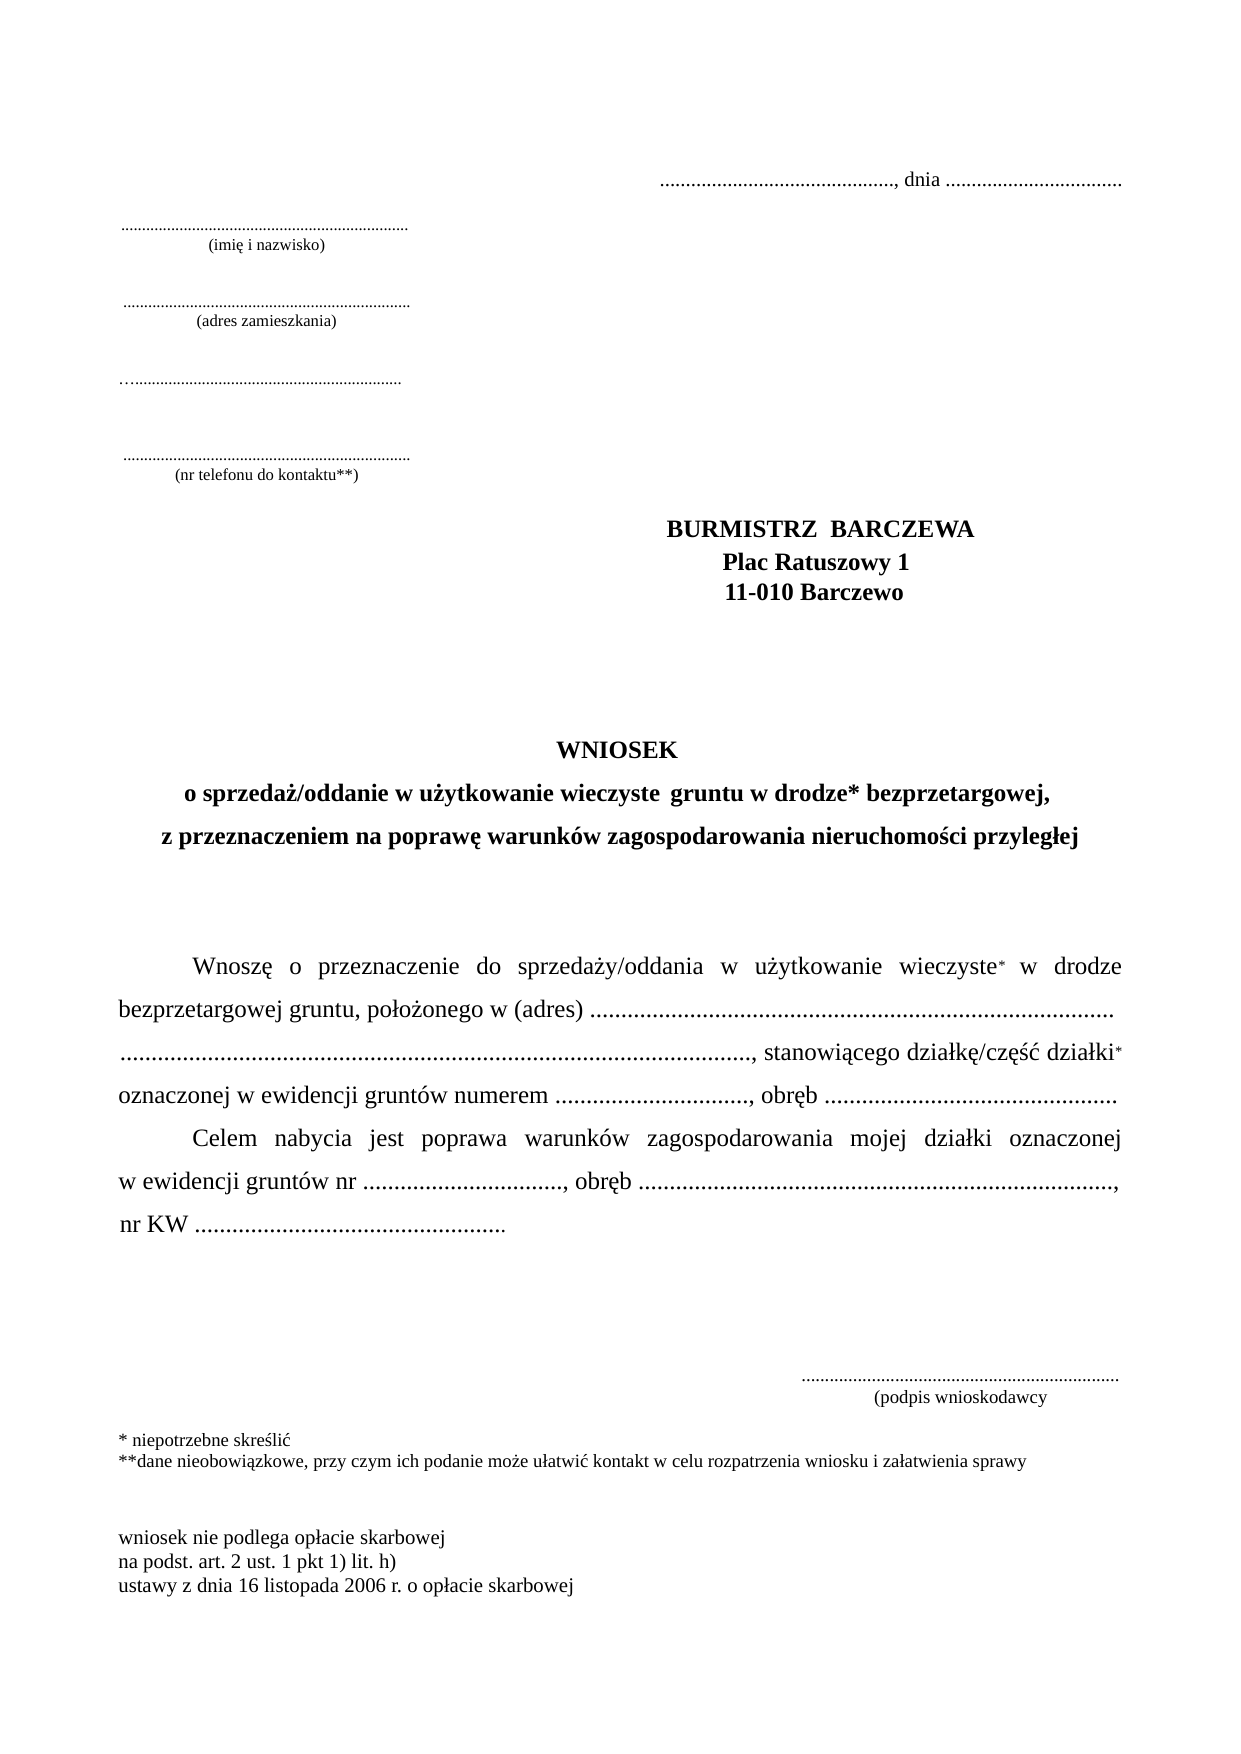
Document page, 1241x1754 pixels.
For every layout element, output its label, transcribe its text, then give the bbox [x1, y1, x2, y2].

text 11-010 Barczewo [118, 577, 1122, 606]
text .................................................................... [799, 1364, 1122, 1386]
text (imię i nazwisko) [118, 234, 415, 253]
text ............................................., dnia .................................. [118, 167, 1122, 191]
text BURMISTRZ BARCZEWA [118, 512, 1122, 543]
text Wnoszę o przeznaczenie do sprzedaży/oddania w użytkowanie wieczyste* w drodze bezprzetargowej gruntu, położonego w (adres) .................................................................................... [118, 951, 1122, 1023]
text ..................................................................... [118, 292, 415, 311]
text (nr telefonu do kontaktu**) [118, 464, 415, 483]
text na podst. art. 2 ust. 1 pkt 1) lit. h) [118, 1549, 1122, 1573]
text ....................................................................................................., stanowiącego działkę/część działki* oznaczonej w ewidencji gruntów numerem ..............................., obręb ............................................... [118, 1037, 1122, 1109]
text Celem nabycia jest poprawa warunków zagospodarowania mojej działki oznaczonej w ewidencji gruntów nr ................................, obręb ............................................................................, [118, 1123, 1122, 1195]
text wniosek nie podlega opłacie skarbowej [118, 1525, 1122, 1549]
text …................................................................ [118, 368, 415, 388]
text o sprzedaż/oddanie w użytkowanie wieczyste gruntu w drodze* bezprzetargowej, [118, 778, 1122, 807]
text * niepotrzebne skreślić [118, 1429, 1122, 1450]
text ..................................................................... [118, 445, 415, 464]
text (podpis wnioskodawcy [799, 1386, 1122, 1407]
text Plac Ratuszowy 1 [118, 543, 1122, 577]
text **dane nieobowiązkowe, przy czym ich podanie może ułatwić kontakt w celu rozpatrzenia wniosku i załatwienia sprawy [118, 1450, 1122, 1472]
text (adres zamieszkania) [118, 311, 415, 330]
text ..................................................................... [118, 215, 415, 234]
text z przeznaczeniem na poprawę warunków zagospodarowania nieruchomości przyległej [118, 821, 1122, 850]
text nr KW .................................................. [118, 1209, 1122, 1238]
text ustawy z dnia 16 listopada 2006 r. o opłacie skarbowej [118, 1573, 1122, 1597]
subtitle WNIOSEK [118, 735, 1122, 764]
